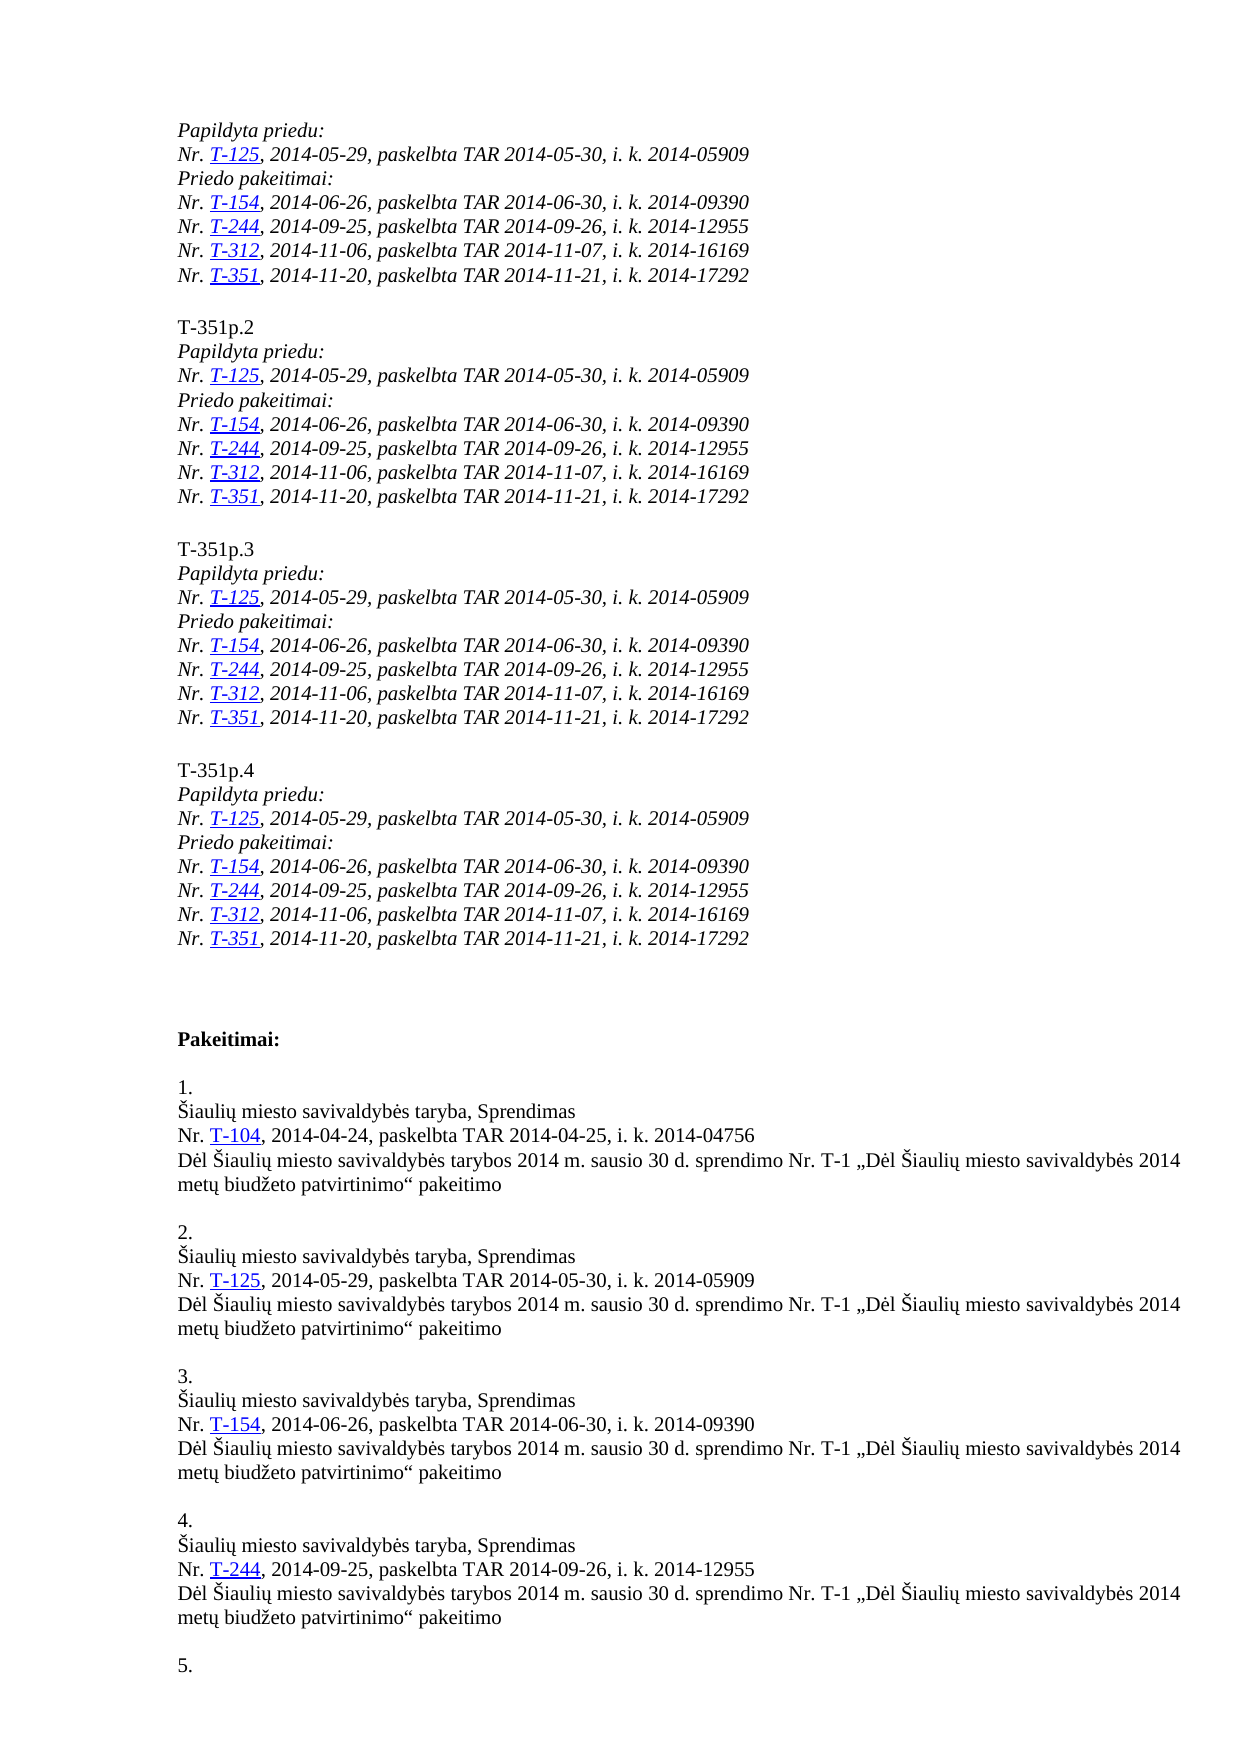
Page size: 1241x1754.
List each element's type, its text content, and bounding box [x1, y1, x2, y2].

text 2. [177, 1220, 1181, 1244]
text Nr. T-351, 2014-11-20, paskelbta TAR 2014-11-21, i. k. 2014-17292 [177, 262, 1181, 287]
text Nr. T-125, 2014-05-29, paskelbta TAR 2014-05-30, i. k. 2014-05909 [177, 142, 1181, 166]
text 3. [177, 1364, 1181, 1388]
text Šiaulių miesto savivaldybės taryba, Sprendimas [177, 1532, 1181, 1557]
text Dėl Šiaulių miesto savivaldybės tarybos 2014 m. sausio 30 d. sprendimo Nr. T-1 „Dėl Šiaulių miesto savivaldybės 2014 metų biudžeto patvirtinimo“ pakeitimo [177, 1292, 1181, 1340]
text 4. [177, 1508, 1181, 1532]
text T-351p.2 [177, 315, 1181, 339]
text Nr. T-312, 2014-11-06, paskelbta TAR 2014-11-07, i. k. 2014-16169 [177, 902, 1181, 926]
text Nr. T-312, 2014-11-06, paskelbta TAR 2014-11-07, i. k. 2014-16169 [177, 238, 1181, 262]
text Nr. T-351, 2014-11-20, paskelbta TAR 2014-11-21, i. k. 2014-17292 [177, 705, 1181, 729]
text Šiaulių miesto savivaldybės taryba, Sprendimas [177, 1244, 1181, 1268]
text Šiaulių miesto savivaldybės taryba, Sprendimas [177, 1099, 1181, 1123]
text Šiaulių miesto savivaldybės taryba, Sprendimas [177, 1388, 1181, 1412]
text Nr. T-125, 2014-05-29, paskelbta TAR 2014-05-30, i. k. 2014-05909 [177, 363, 1181, 387]
text Papildyta priedu: [177, 118, 1181, 142]
text Nr. T-125, 2014-05-29, paskelbta TAR 2014-05-30, i. k. 2014-05909 [177, 585, 1181, 609]
text Nr. T-104, 2014-04-24, paskelbta TAR 2014-04-25, i. k. 2014-04756 [177, 1123, 1181, 1147]
text Papildyta priedu: [177, 782, 1181, 806]
text Nr. T-244, 2014-09-25, paskelbta TAR 2014-09-26, i. k. 2014-12955 [177, 1557, 1181, 1581]
text Priedo pakeitimai: [177, 166, 1181, 190]
text Nr. T-244, 2014-09-25, paskelbta TAR 2014-09-26, i. k. 2014-12955 [177, 436, 1181, 460]
text Nr. T-351, 2014-11-20, paskelbta TAR 2014-11-21, i. k. 2014-17292 [177, 484, 1181, 508]
text Nr. T-312, 2014-11-06, paskelbta TAR 2014-11-07, i. k. 2014-16169 [177, 460, 1181, 484]
text Dėl Šiaulių miesto savivaldybės tarybos 2014 m. sausio 30 d. sprendimo Nr. T-1 „Dėl Šiaulių miesto savivaldybės 2014 metų biudžeto patvirtinimo“ pakeitimo [177, 1436, 1181, 1484]
text Dėl Šiaulių miesto savivaldybės tarybos 2014 m. sausio 30 d. sprendimo Nr. T-1 „Dėl Šiaulių miesto savivaldybės 2014 metų biudžeto patvirtinimo“ pakeitimo [177, 1147, 1181, 1196]
text T-351p.3 [177, 537, 1181, 561]
text Dėl Šiaulių miesto savivaldybės tarybos 2014 m. sausio 30 d. sprendimo Nr. T-1 „Dėl Šiaulių miesto savivaldybės 2014 metų biudžeto patvirtinimo“ pakeitimo [177, 1581, 1181, 1629]
text Priedo pakeitimai: [177, 609, 1181, 633]
text Nr. T-351, 2014-11-20, paskelbta TAR 2014-11-21, i. k. 2014-17292 [177, 926, 1181, 950]
text Priedo pakeitimai: [177, 387, 1181, 412]
text Nr. T-154, 2014-06-26, paskelbta TAR 2014-06-30, i. k. 2014-09390 [177, 1412, 1181, 1436]
text Nr. T-154, 2014-06-26, paskelbta TAR 2014-06-30, i. k. 2014-09390 [177, 412, 1181, 436]
text 5. [177, 1653, 1181, 1677]
text Nr. T-125, 2014-05-29, paskelbta TAR 2014-05-30, i. k. 2014-05909 [177, 1268, 1181, 1292]
text Nr. T-312, 2014-11-06, paskelbta TAR 2014-11-07, i. k. 2014-16169 [177, 681, 1181, 705]
text Pakeitimai: [177, 1027, 1181, 1051]
text Papildyta priedu: [177, 339, 1181, 363]
text Nr. T-244, 2014-09-25, paskelbta TAR 2014-09-26, i. k. 2014-12955 [177, 214, 1181, 238]
text Papildyta priedu: [177, 561, 1181, 585]
text 1. [177, 1075, 1181, 1099]
text Nr. T-125, 2014-05-29, paskelbta TAR 2014-05-30, i. k. 2014-05909 [177, 806, 1181, 830]
text Nr. T-154, 2014-06-26, paskelbta TAR 2014-06-30, i. k. 2014-09390 [177, 854, 1181, 878]
text Nr. T-154, 2014-06-26, paskelbta TAR 2014-06-30, i. k. 2014-09390 [177, 633, 1181, 657]
text Nr. T-244, 2014-09-25, paskelbta TAR 2014-09-26, i. k. 2014-12955 [177, 878, 1181, 902]
text Priedo pakeitimai: [177, 830, 1181, 854]
text Nr. T-244, 2014-09-25, paskelbta TAR 2014-09-26, i. k. 2014-12955 [177, 657, 1181, 681]
text Nr. T-154, 2014-06-26, paskelbta TAR 2014-06-30, i. k. 2014-09390 [177, 190, 1181, 214]
text T-351p.4 [177, 758, 1181, 782]
